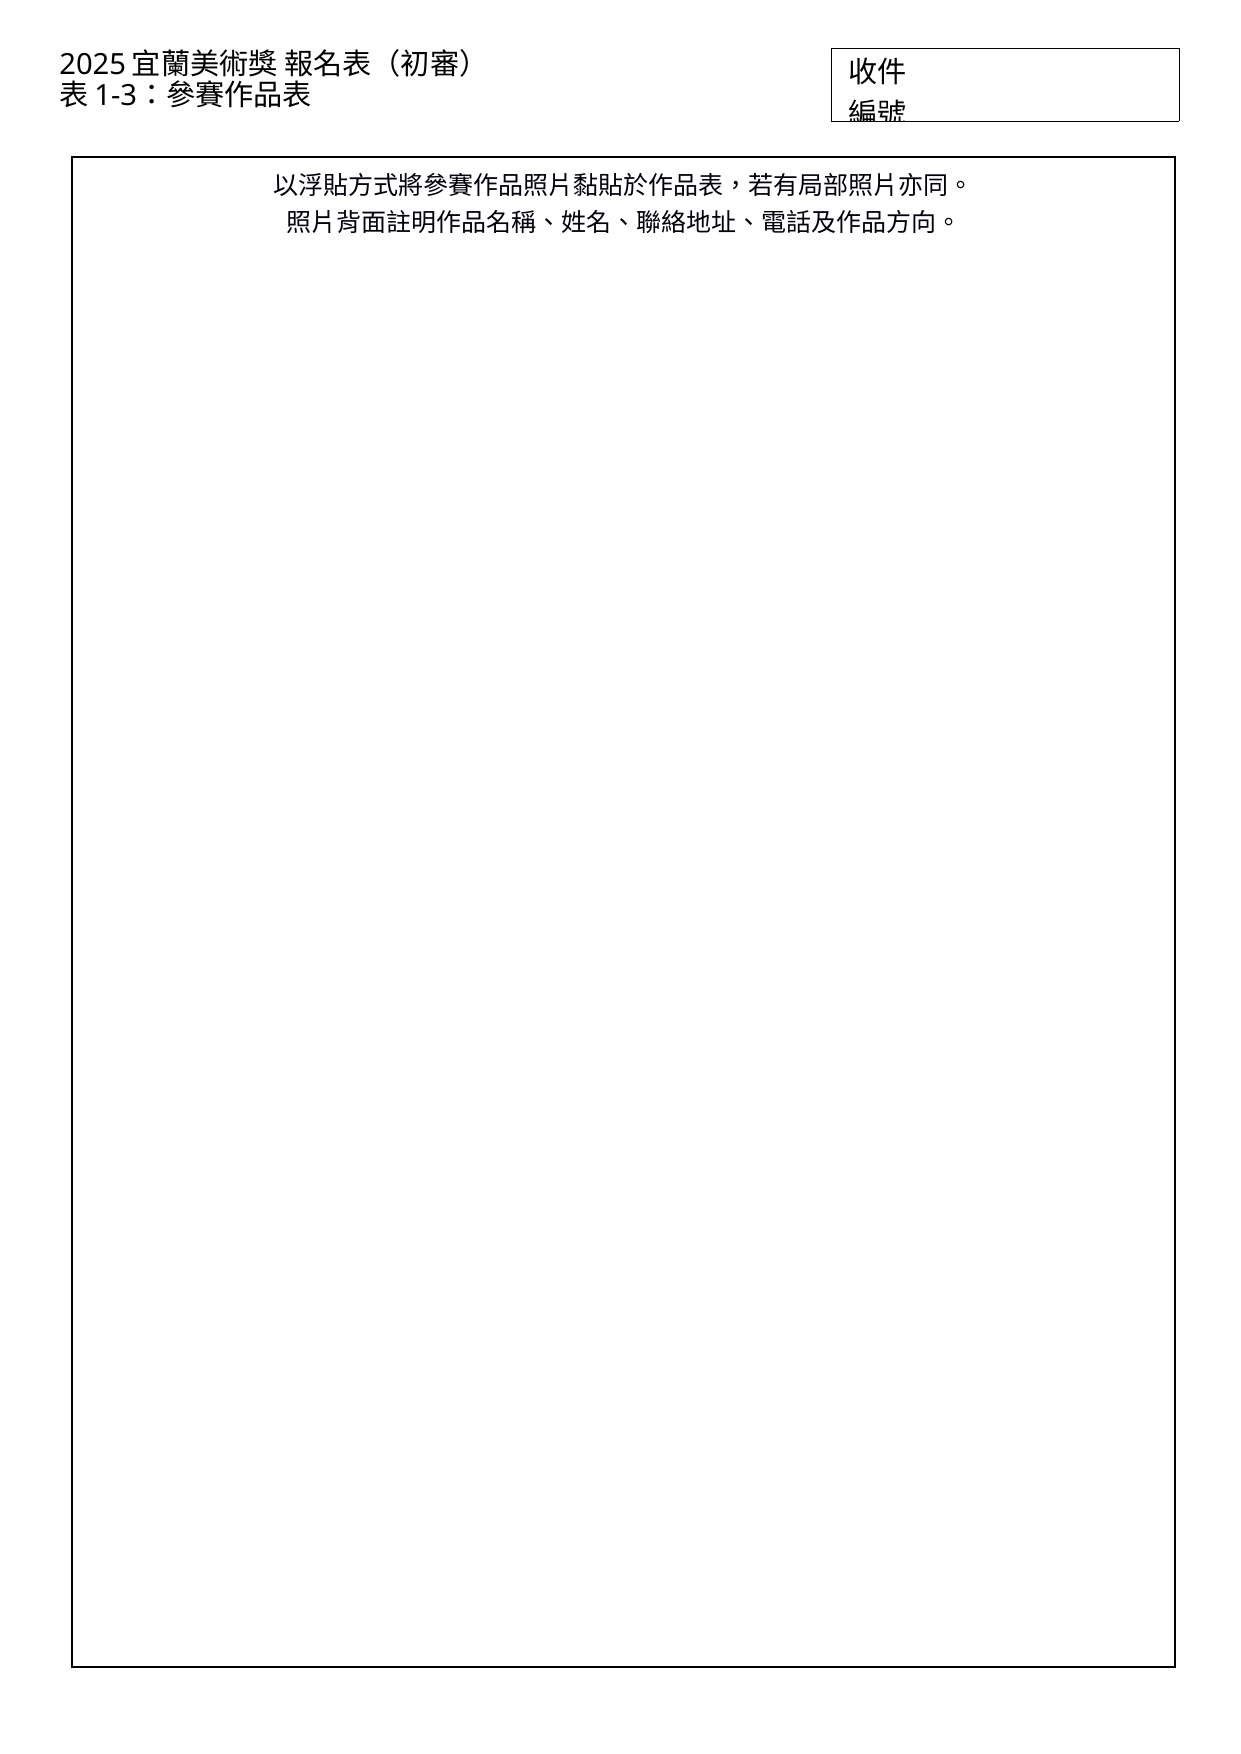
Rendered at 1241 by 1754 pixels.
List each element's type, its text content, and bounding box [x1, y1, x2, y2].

text 照片背面註明作品名稱、姓名、聯絡地址、電話及作品方向。 [88, 202, 1159, 238]
subtitle 2025宜蘭美術獎 報名表（初審） [59, 49, 831, 80]
text 以浮貼方式將參賽作品照片黏貼於作品表，若有局部照片亦同。 [88, 166, 1159, 202]
text 編號 [848, 91, 1179, 121]
text 收件 [848, 49, 1179, 91]
subtitle 表1-3：參賽作品表 [59, 80, 831, 112]
